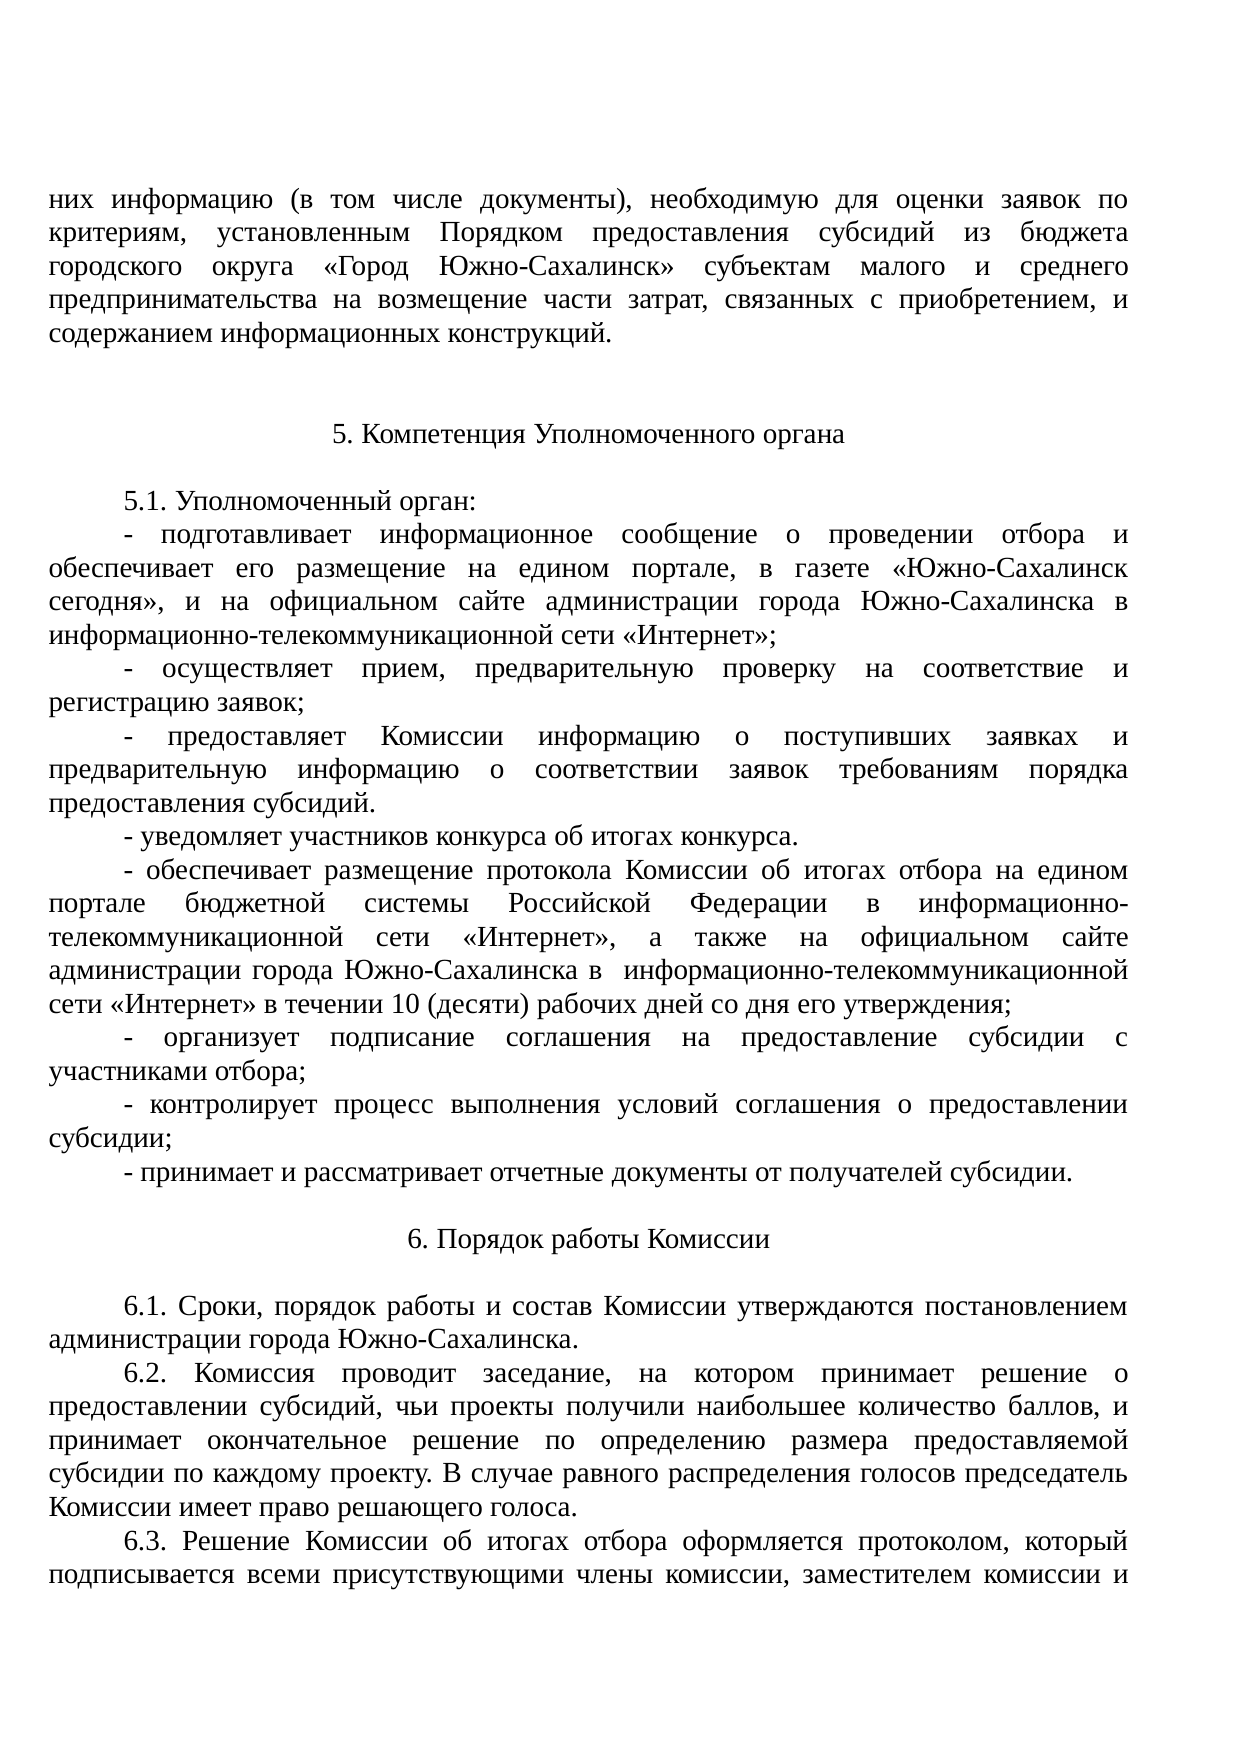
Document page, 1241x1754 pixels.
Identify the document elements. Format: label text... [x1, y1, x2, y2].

text 6. Порядок работы Комиссии [48, 1221, 1129, 1254]
text - уведомляет участников конкурса об итогах конкурса. [48, 818, 1129, 852]
text - организует подписание соглашения на предоставление субсидии с участниками отбора; [48, 1020, 1129, 1087]
text - подготавливает информационное сообщение о проведении отбора и обеспечивает его размещение на едином портале, в газете «Южно-Сахалинск сегодня», и на официальном сайте администрации города Южно-Сахалинска в информационно-телекоммуникационной сети «Интернет»; [48, 517, 1129, 651]
text 5. Компетенция Уполномоченного органа [48, 416, 1129, 449]
text - контролирует процесс выполнения условий соглашения о предоставлении субсидии; [48, 1087, 1129, 1154]
text 5.1. Уполномоченный орган: [48, 483, 1129, 517]
text 6.2. Комиссия проводит заседание, на котором принимает решение о предоставлении субсидий, чьи проекты получили наибольшее количество баллов, и принимает окончательное решение по определению размера предоставляемой субсидии по каждому проекту. В случае равного распределения голосов председатель Комиссии имеет право решающего голоса. [48, 1355, 1129, 1523]
text - обеспечивает размещение протокола Комиссии об итогах отбора на едином портале бюджетной системы Российской Федерации в информационно-телекоммуникационной сети «Интернет», а также на официальном сайте администрации города Южно-Сахалинска в информационно-телекоммуникационной сети «Интернет» в течении 10 (десяти) рабочих дней со дня его утверждения; [48, 852, 1129, 1020]
text - осуществляет прием, предварительную проверку на соответствие и регистрацию заявок; [48, 651, 1129, 718]
text - предоставляет Комиссии информацию о поступивших заявках и предварительную информацию о соответствии заявок требованиям порядка предоставления субсидий. [48, 718, 1129, 818]
text них информацию (в том числе документы), необходимую для оценки заявок по критериям, установленным Порядком предоставления субсидий из бюджета городского округа «Город Южно-Сахалинск» субъектам малого и среднего предпринимательства на возмещение части затрат, связанных с приобретением, и содержанием информационных конструкций. [48, 181, 1129, 349]
text 6.3. Решение Комиссии об итогах отбора оформляется протоколом, который подписывается всеми присутствующими члены комиссии, заместителем комиссии и [48, 1523, 1129, 1590]
text 6.1. Сроки, порядок работы и состав Комиссии утверждаются постановлением администрации города Южно-Сахалинска. [48, 1288, 1129, 1355]
text - принимает и рассматривает отчетные документы от получателей субсидии. [48, 1154, 1129, 1187]
